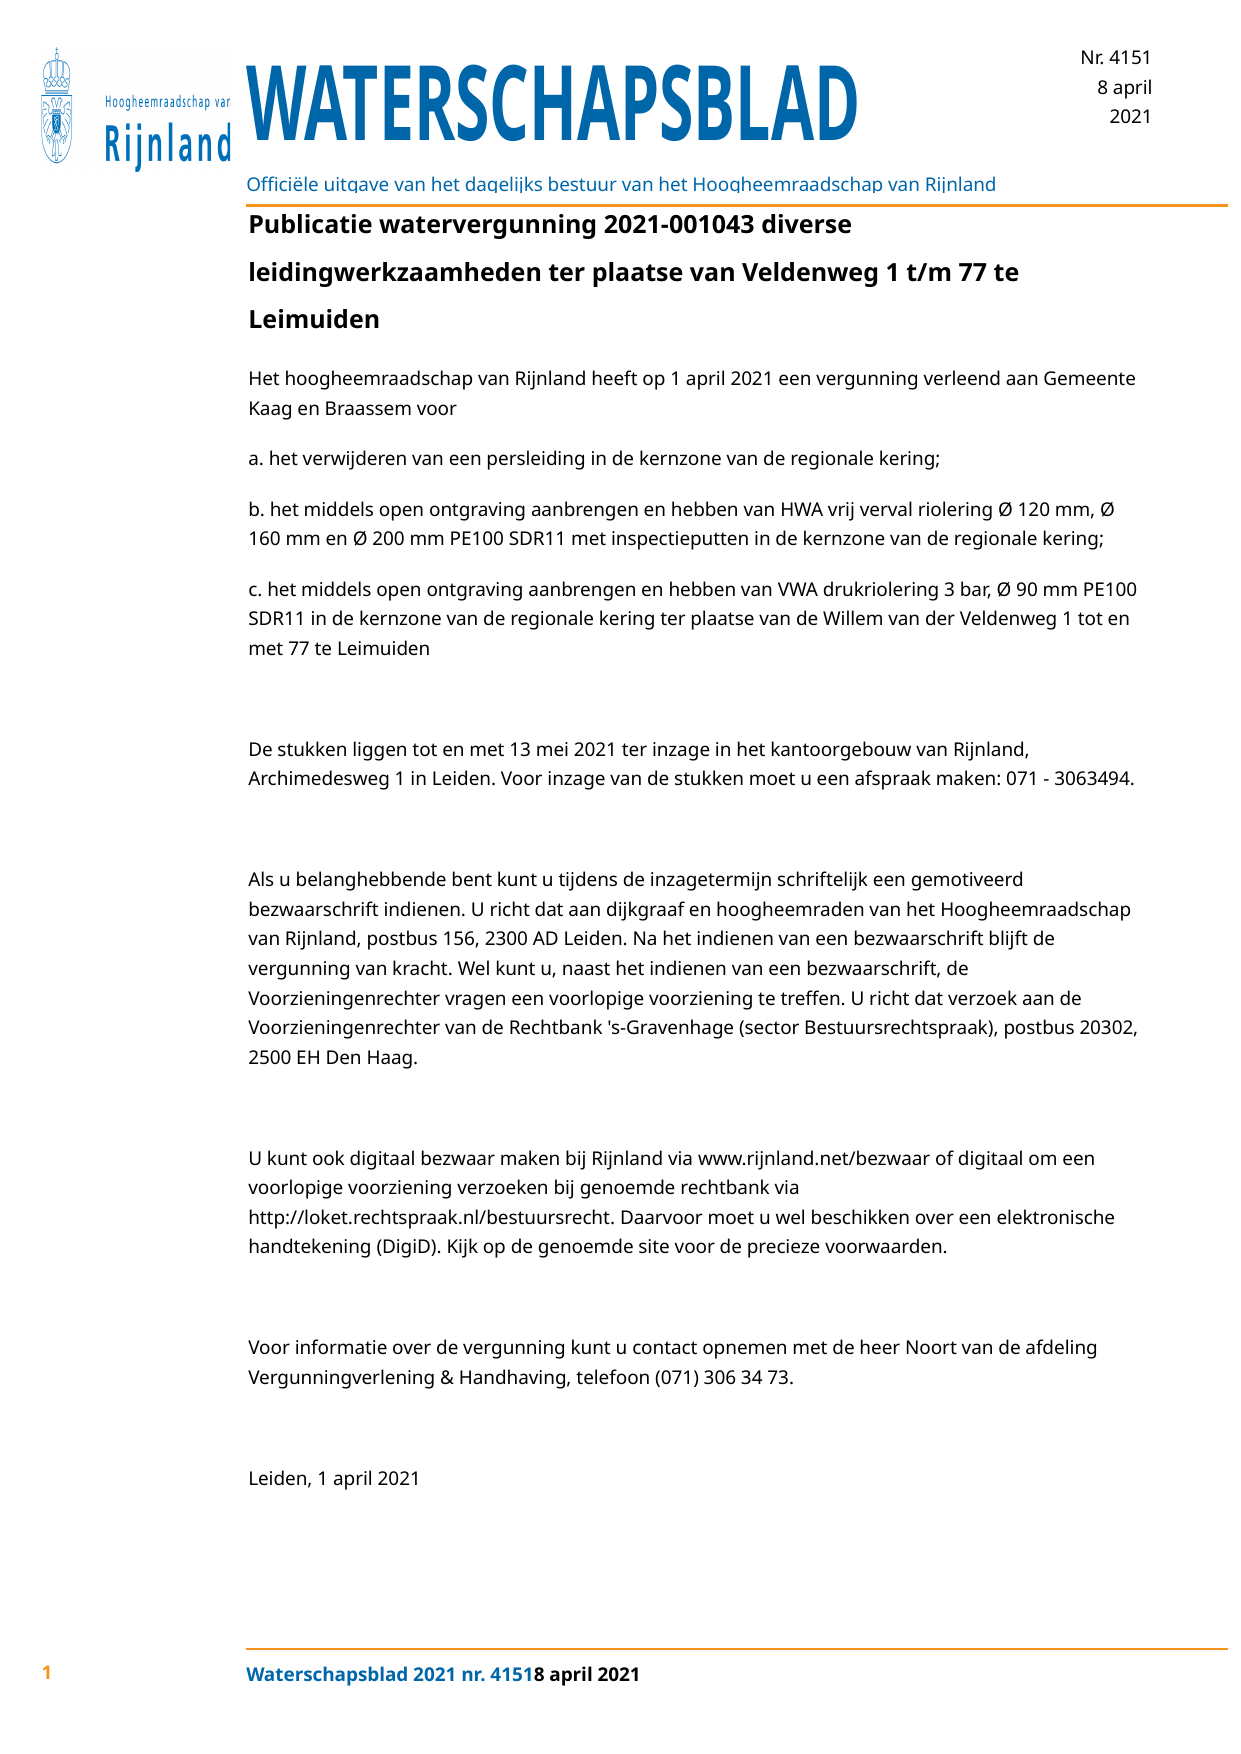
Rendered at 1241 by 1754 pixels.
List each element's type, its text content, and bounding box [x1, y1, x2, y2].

text Voor informatie over de vergunning kunt u contact opnemen met de heer Noort van de afdeling Vergunningverlening & Handhaving, telefoon (071) 306 34 73. [248, 1334, 1152, 1389]
text b. het middels open ontgraving aanbrengen en hebben van HWA vrij verval riolering Ø 120 mm, Ø 160 mm en Ø 200 mm PE100 SDR11 met inspectieputten in de kernzone van de regionale kering; [248, 496, 1152, 551]
text a. het verwijderen van een persleiding in de kernzone van de regionale kering; [248, 446, 1152, 471]
text Als u belanghebbende bent kunt u tijdens de inzagetermijn schriftelijk een gemotiveerd bezwaarschrift indienen. U richt dat aan dijkgraaf en hoogheemraden van het Hoogheemraadschap van Rijnland, postbus 156, 2300 AD Leiden. Na het indienen van een bezwaarschrift blijft de vergunning van kracht. Wel kunt u, naast het indienen van een bezwaarschrift, de Voorzieningenrechter vragen een voorlopige voorziening te treffen. U richt dat verzoek aan de Voorzieningenrechter van de Rechtbank 's-Gravenhage (sector Bestuursrechtspraak), postbus 20302, 2500 EH Den Haag. [248, 866, 1152, 1069]
picture [41, 47, 231, 172]
text Publicatie watervergunning 2021-001043 diverse leidingwerkzaamheden ter plaatse van Veldenweg 1 t/m 77 te Leimuiden [248, 207, 1152, 336]
text De stukken liggen tot en met 13 mei 2021 ter inzage in het kantoorgebouw van Rijnland, Archimedesweg 1 in Leiden. Voor inzage van de stukken moet u een afspraak maken: 071 - 3063494. [248, 736, 1152, 791]
text c. het middels open ontgraving aanbrengen en hebben van VWA drukriolering 3 bar, Ø 90 mm PE100 SDR11 in de kernzone van de regionale kering ter plaatse van de Willem van der Veldenweg 1 tot en met 77 te Leimuiden [248, 576, 1152, 661]
text U kunt ook digitaal bezwaar maken bij Rijnland via www.rijnland.net/bezwaar of digitaal om een voorlopige voorziening verzoeken bij genoemde rechtbank via http://loket.rechtspraak.nl/bestuursrecht. Daarvoor moet u wel beschikken over een elektronische handtekening (DigiD). Kijk op de genoemde site voor de precieze voorwaarden. [248, 1145, 1152, 1259]
text Het hoogheemraadschap van Rijnland heeft op 1 april 2021 een vergunning verleend aan Gemeente Kaag en Braassem voor [248, 366, 1152, 421]
text Leiden, 1 april 2021 [248, 1465, 1152, 1490]
